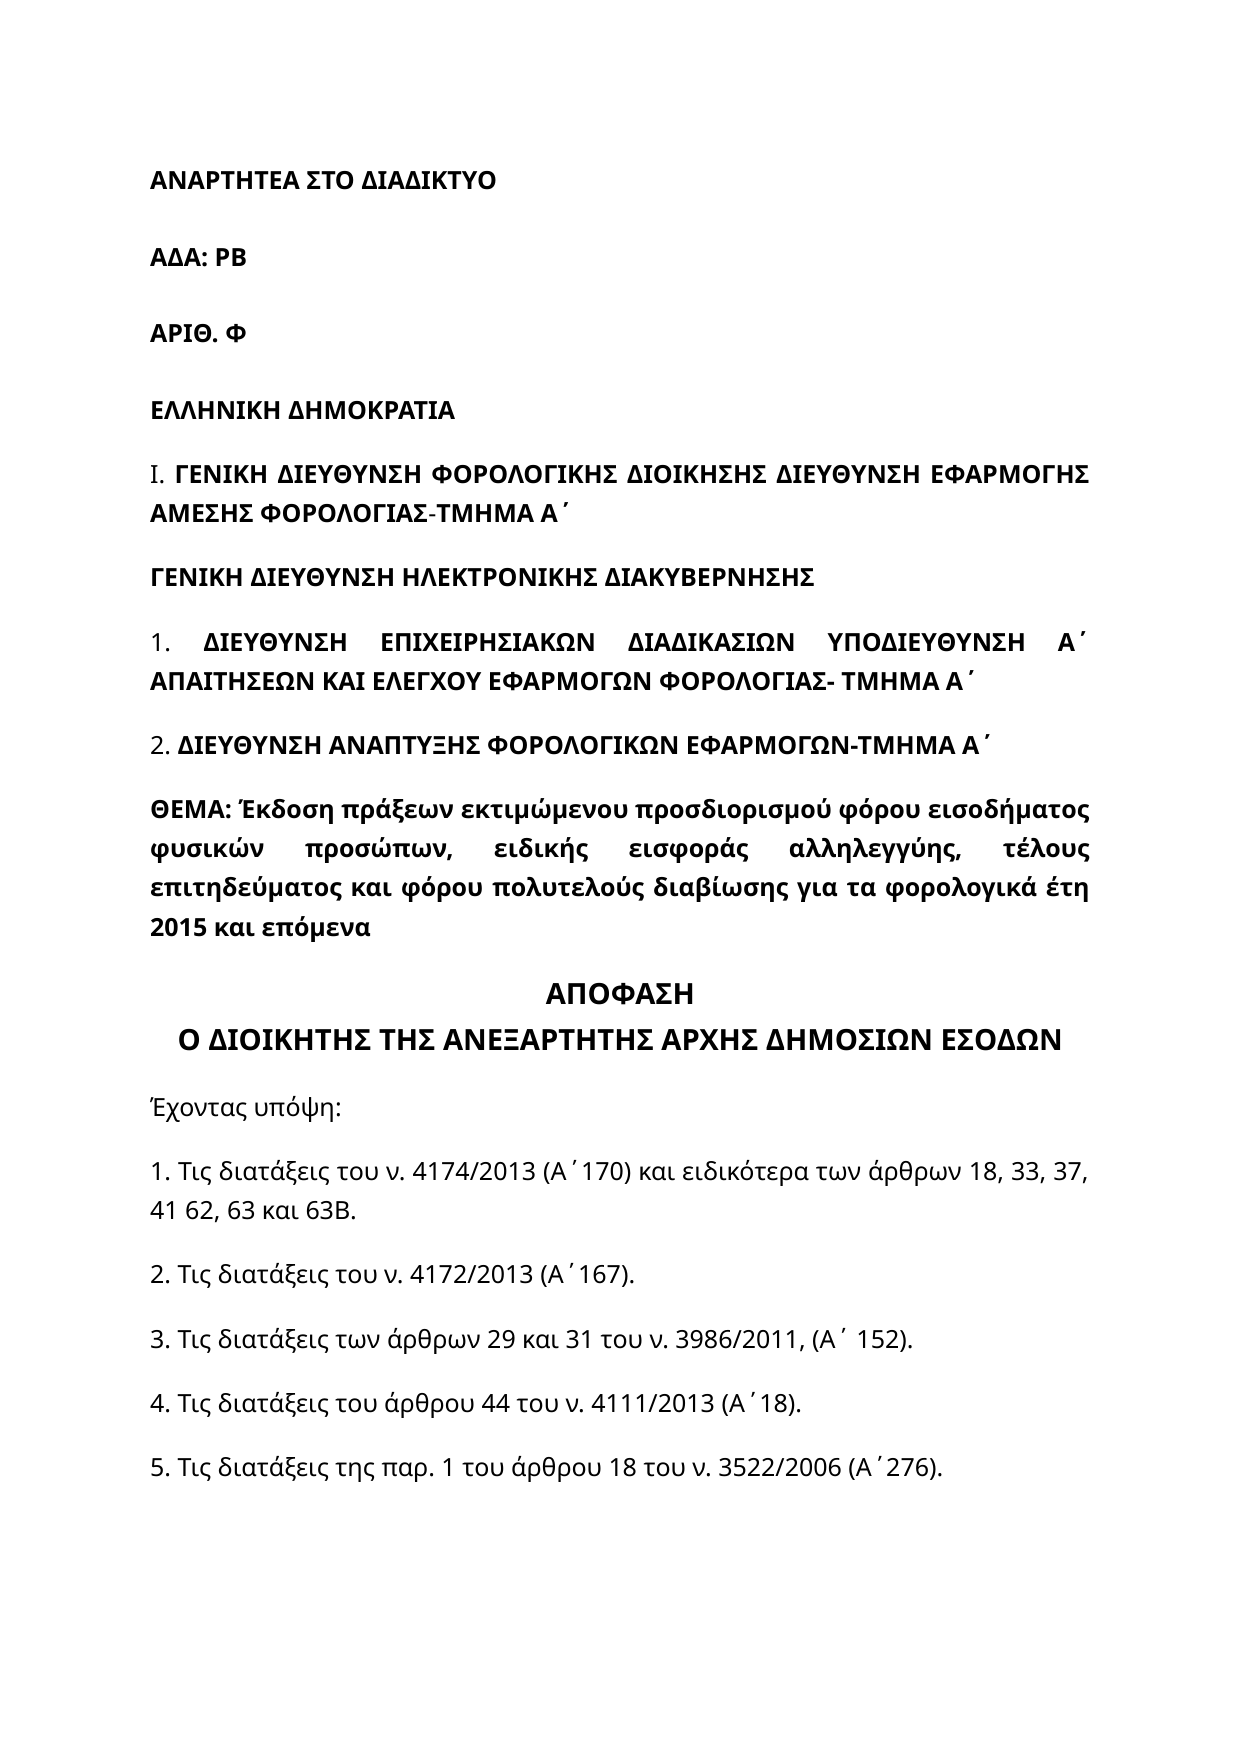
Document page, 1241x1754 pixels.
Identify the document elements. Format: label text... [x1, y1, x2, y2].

text 2. ΔΙΕΥΘΥΝΣΗ ΑΝΑΠΤΥΞΗΣ ΦΟΡΟΛΟΓΙΚΩΝ ΕΦΑΡΜΟΓΩΝ-ΤΜΗΜΑ Α΄ [150, 727, 1090, 762]
title ΑΔΑ: ΡΒ [150, 239, 1090, 273]
title ΑΡΙΘ. Φ [150, 316, 1090, 350]
text ΘΕΜΑ: Έκδοση πράξεων εκτιμώμενου προσδιορισμού φόρου εισοδήματος φυσικών προσώπων, ειδικής εισφοράς αλληλεγγύης, τέλους επιτηδεύματος και φόρου πολυτελούς διαβίωσης για τα φορολογικά έτη 2015 και επόμενα [150, 792, 1090, 943]
text ΑΠΟΦΑΣΗ Ο ΔΙΟΙΚΗΤΗΣ ΤΗΣ ΑΝΕΞΑΡΤΗΤΗΣ ΑΡΧΗΣ ΔΗΜΟΣΙΩΝ ΕΣΟΔΩΝ [150, 973, 1090, 1059]
text 1. ΔΙΕΥΘΥΝΣΗ ΕΠΙΧΕΙΡΗΣΙΑΚΩΝ ΔΙΑΔΙΚΑΣΙΩΝ ΥΠΟΔΙΕΥΘΥΝΣΗ Α΄ ΑΠΑΙΤΗΣΕΩΝ ΚΑΙ ΕΛΕΓΧΟΥ ΕΦΑΡΜΟΓΩΝ ΦΟΡΟΛΟΓΙΑΣ- ΤΜΗΜΑ Α΄ [150, 624, 1090, 697]
text Έχοντας υπόψη: [150, 1089, 1090, 1124]
text 1. Τις διατάξεις του ν. 4174/2013 (Α΄170) και ειδικότερα των άρθρων 18, 33, 37, 41 62, 63 και 63Β. [150, 1154, 1090, 1227]
text 2. Τις διατάξεις του ν. 4172/2013 (Α΄167). [150, 1257, 1090, 1291]
text 5. Τις διατάξεις της παρ. 1 του άρθρου 18 του ν. 3522/2006 (Α΄276). [150, 1449, 1090, 1484]
text ΓΕΝΙΚΗ ΔΙΕΥΘΥΝΣΗ ΗΛΕΚΤΡΟΝΙΚΗΣ ΔΙΑΚΥΒΕΡΝΗΣΗΣ [150, 560, 1090, 594]
text I. ΓΕΝΙΚΗ ΔΙΕΥΘΥΝΣΗ ΦΟΡΟΛΟΓΙΚΗΣ ΔΙΟΙΚΗΣΗΣ ΔΙΕΥΘΥΝΣΗ ΕΦΑΡΜΟΓΗΣ ΑΜΕΣΗΣ ΦΟΡΟΛΟΓΙΑΣ-ΤΜΗΜΑ Α΄ [150, 457, 1090, 530]
title ΑΝΑΡΤΗΤΕΑ ΣΤΟ ΔΙΑΔΙΚΤΥΟ [150, 162, 1090, 197]
text 3. Τις διατάξεις των άρθρων 29 και 31 του ν. 3986/2011, (Α΄ 152). [150, 1321, 1090, 1355]
text ΕΛΛΗΝΙΚΗ ΔΗΜΟΚΡΑΤΙΑ [150, 392, 1090, 427]
text 4. Τις διατάξεις του άρθρου 44 του ν. 4111/2013 (Α΄18). [150, 1385, 1090, 1419]
